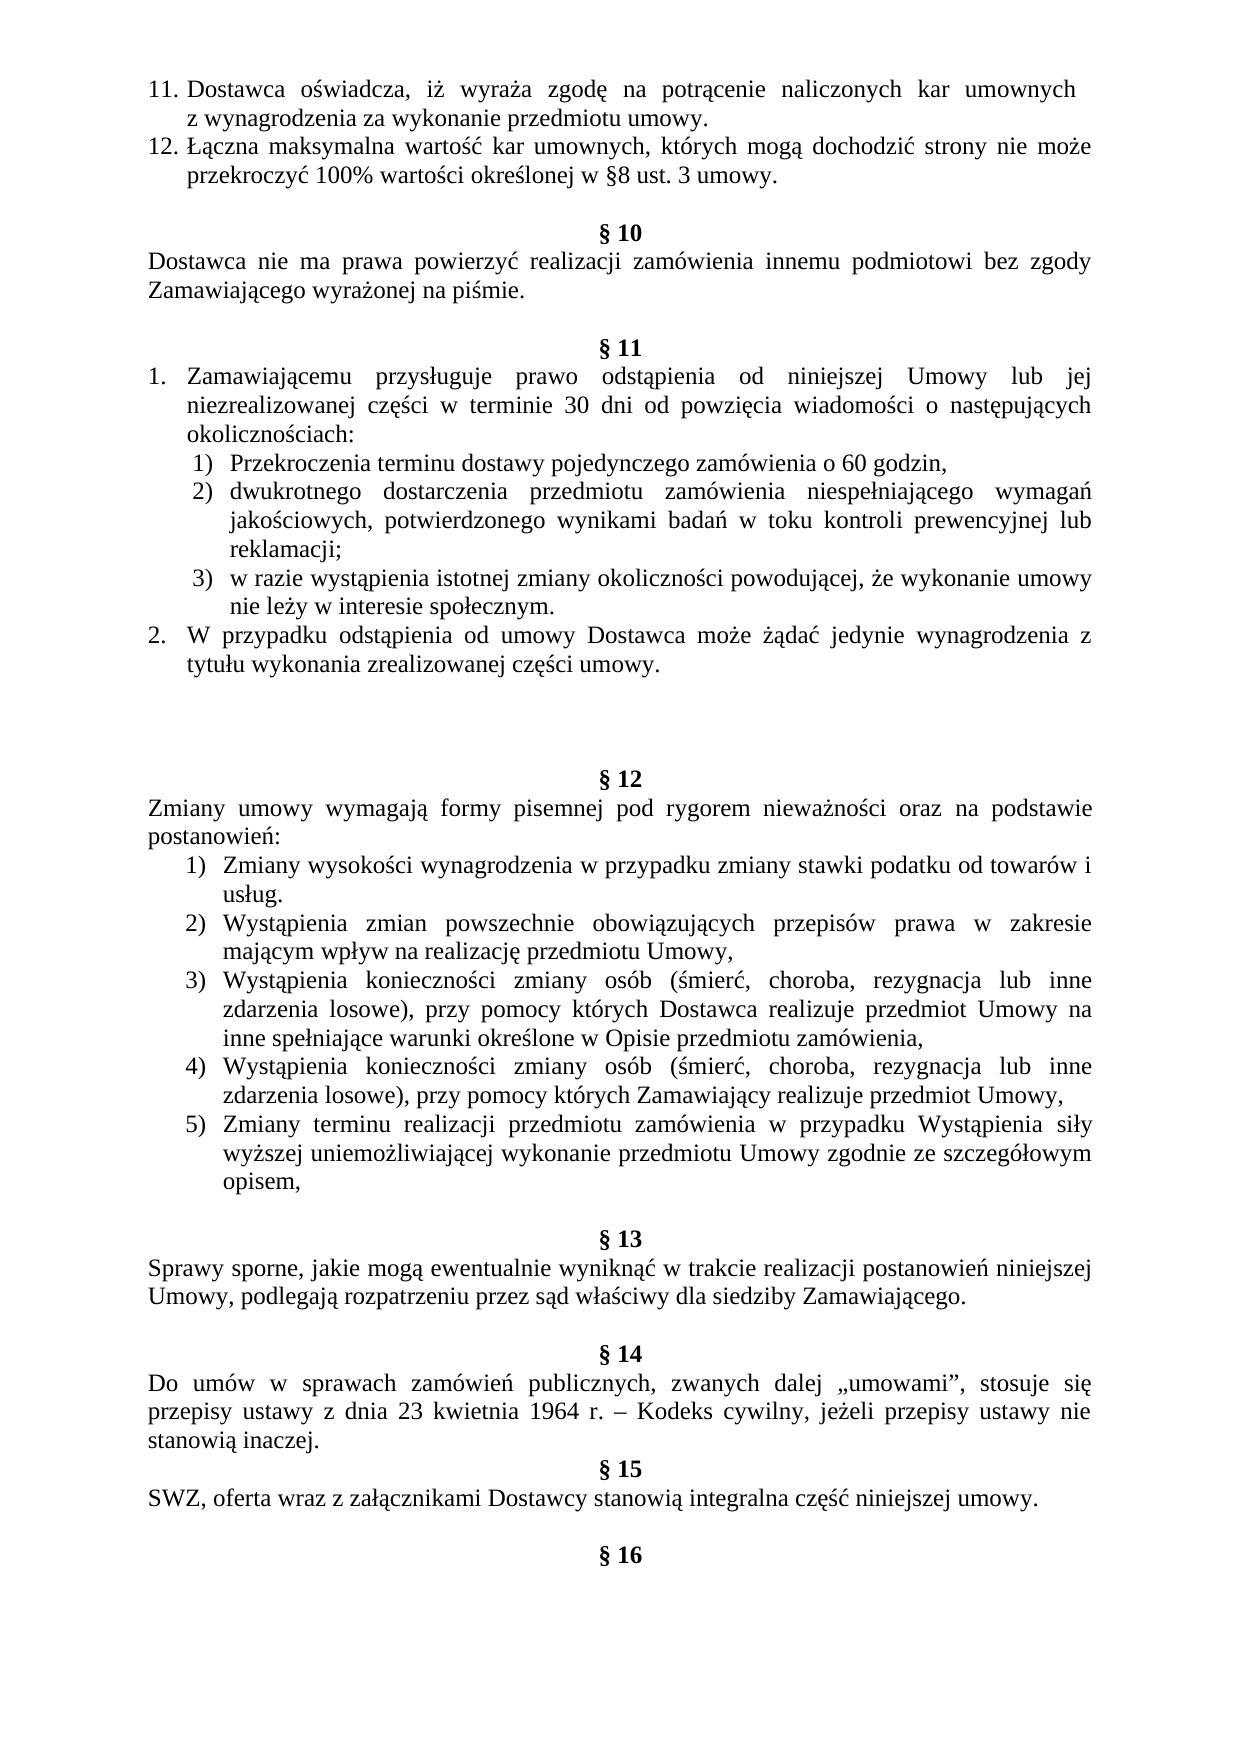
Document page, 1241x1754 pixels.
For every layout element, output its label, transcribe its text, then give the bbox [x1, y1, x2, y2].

text § 15 [148, 1454, 1093, 1483]
text § 13 [148, 1224, 1093, 1253]
text SWZ, oferta wraz z załącznikami Dostawcy stanowią integralna część niniejszej umowy. [148, 1483, 1093, 1511]
list Łączna maksymalna wartość kar umownych, których mogą dochodzić strony nie może przekroczyć 100% wartości określonej w §8 ust. 3 umowy. [148, 131, 1093, 189]
text Dostawca nie ma prawa powierzyć realizacji zamówienia innemu podmiotowi bez zgody Zamawiającego wyrażonej na piśmie. [148, 246, 1093, 304]
list w razie wystąpienia istotnej zmiany okoliczności powodującej, że wykonanie umowy nie leży w interesie społecznym. [192, 563, 1093, 620]
list Przekroczenia terminu dostawy pojedynczego zamówienia o 60 godzin, [192, 448, 1093, 476]
text Zmiany umowy wymagają formy pisemnej pod rygorem nieważności oraz na podstawie postanowień: [148, 793, 1093, 850]
list Wystąpienia konieczności zmiany osób (śmierć, choroba, rezygnacja lub inne zdarzenia losowe), przy pomocy których Zamawiający realizuje przedmiot Umowy, [185, 1051, 1093, 1109]
text Do umów w sprawach zamówień publicznych, zwanych dalej „umowami”, stosuje się przepisy ustawy z dnia 23 kwietnia 1964 r. – Kodeks cywilny, jeżeli przepisy ustawy nie stanowią inaczej. [148, 1368, 1093, 1454]
list Wystąpienia zmian powszechnie obowiązujących przepisów prawa w zakresie mającym wpływ na realizację przedmiotu Umowy, [185, 908, 1093, 965]
list Zmiany terminu realizacji przedmiotu zamówienia w przypadku Wystąpienia siły wyższej uniemożliwiającej wykonanie przedmiotu Umowy zgodnie ze szczegółowym opisem, [185, 1109, 1093, 1195]
text § 16 [148, 1540, 1093, 1569]
text § 10 [148, 218, 1093, 246]
list Wystąpienia konieczności zmiany osób (śmierć, choroba, rezygnacja lub inne zdarzenia losowe), przy pomocy których Dostawca realizuje przedmiot Umowy na inne spełniające warunki określone w Opisie przedmiotu zamówienia, [185, 965, 1093, 1051]
list Dostawca oświadcza, iż wyraża zgodę na potrącenie naliczonych kar umownych z wynagrodzenia za wykonanie przedmiotu umowy. [148, 74, 1093, 131]
list W przypadku odstąpienia od umowy Dostawca może żądać jedynie wynagrodzenia z tytułu wykonania zrealizowanej części umowy. [148, 620, 1093, 678]
text Sprawy sporne, jakie mogą ewentualnie wyniknąć w trakcie realizacji postanowień niniejszej Umowy, podlegają rozpatrzeniu przez sąd właściwy dla siedziby Zamawiającego. [148, 1253, 1093, 1310]
list Zmiany wysokości wynagrodzenia w przypadku zmiany stawki podatku od towarów i usług. [185, 850, 1093, 908]
text § 14 [148, 1339, 1093, 1368]
list Zamawiającemu przysługuje prawo odstąpienia od niniejszej Umowy lub jej niezrealizowanej części w terminie 30 dni od powzięcia wiadomości o następujących okolicznościach: [148, 361, 1093, 448]
text § 12 [148, 764, 1093, 793]
text § 11 [148, 333, 1093, 361]
list dwukrotnego dostarczenia przedmiotu zamówienia niespełniającego wymagań jakościowych, potwierdzonego wynikami badań w toku kontroli prewencyjnej lub reklamacji; [192, 476, 1093, 563]
